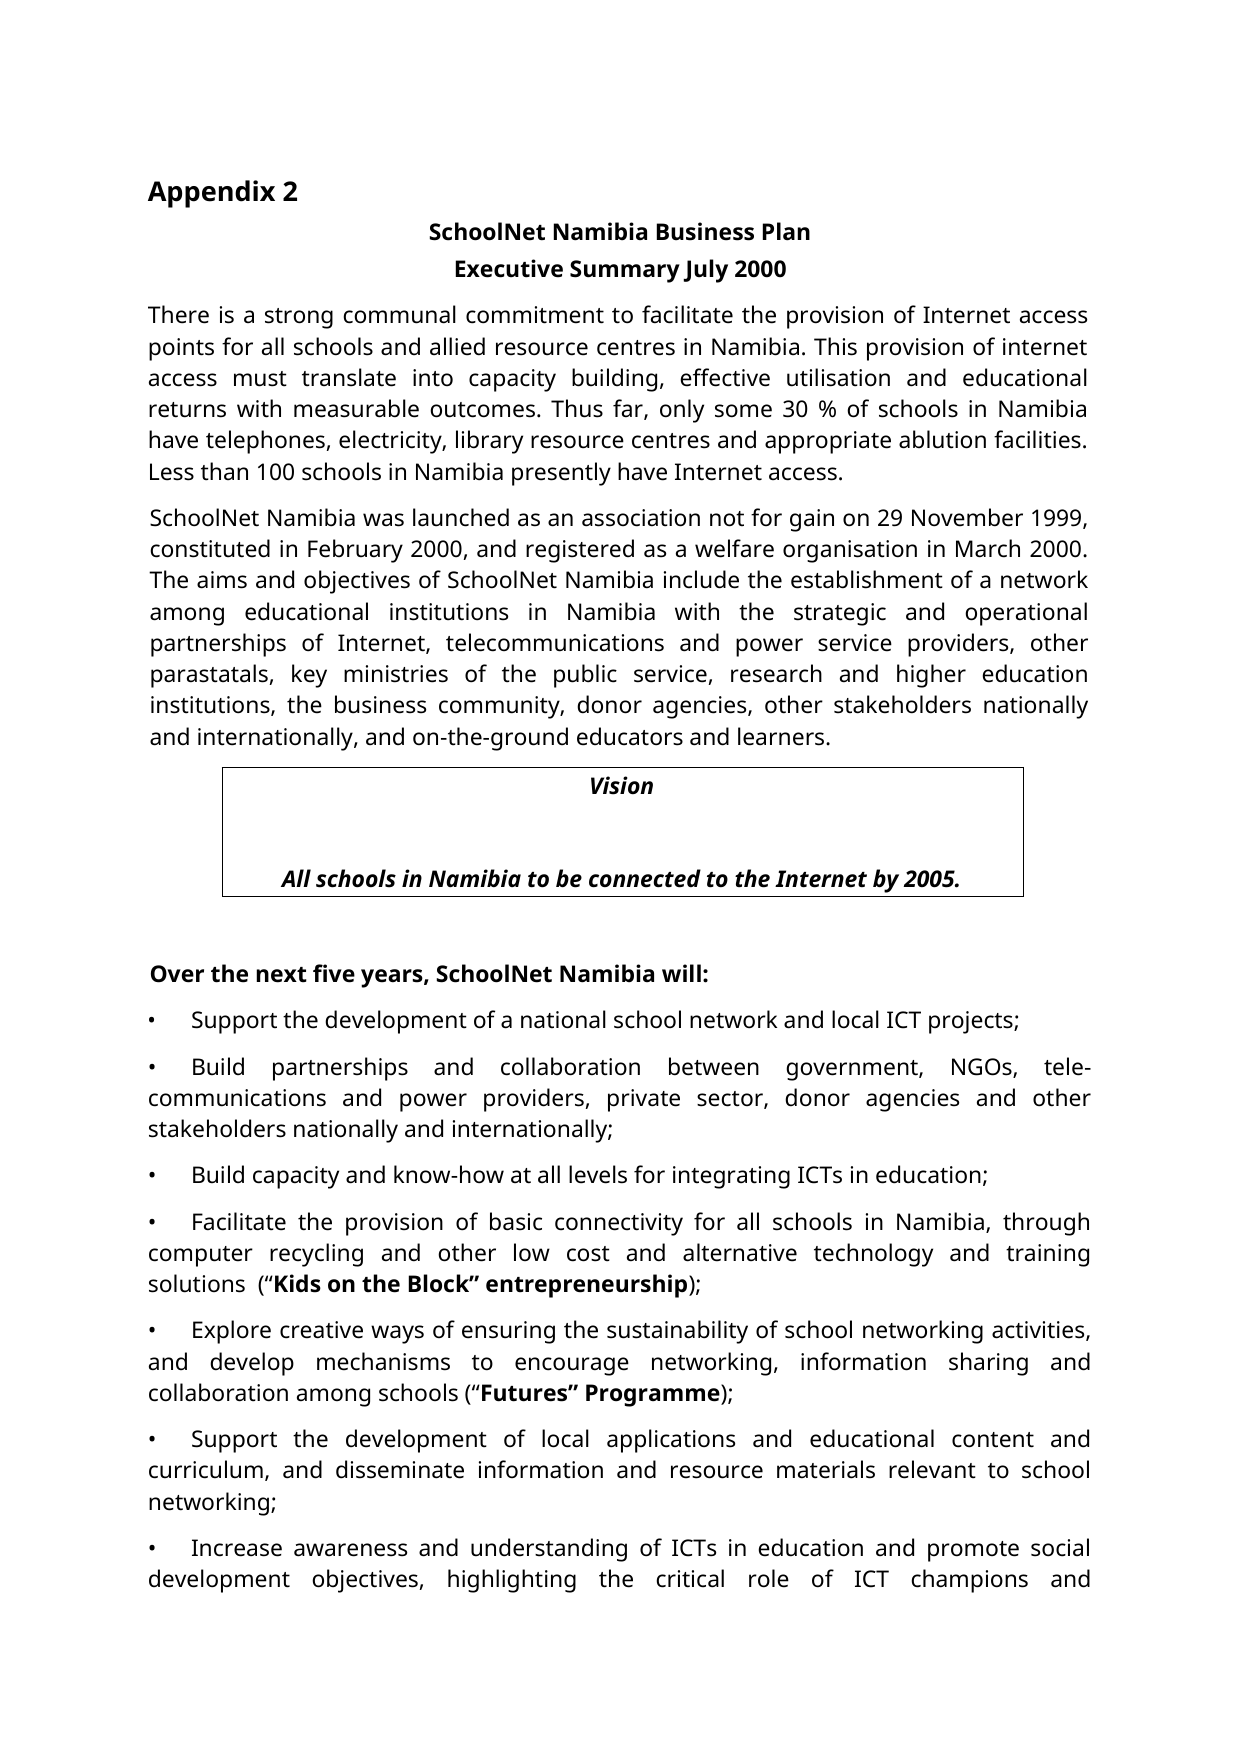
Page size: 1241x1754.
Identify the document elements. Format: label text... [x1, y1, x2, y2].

text Executive Summary July 2000 [116, 253, 1124, 284]
text SchoolNet Namibia was launched as an association not for gain on 29 November 1999, constituted in February 2000, and registered as a welfare organisation in March 2000. The aims and objectives of SchoolNet Namibia include the establishment of a network among educational institutions in Namibia with the strategic and operational partnerships of Internet, telecommunications and power service providers, other parastatals, key ministries of the public service, research and higher education institutions, the business community, donor agencies, other stakeholders nationally and internationally, and on-the-ground educators and learners. [149, 502, 1089, 752]
title SchoolNet Namibia Business Plan [148, 216, 1092, 247]
text All schools in Namibia to be connected to the Internet by 2005. [223, 859, 1023, 896]
text Vision [223, 768, 1023, 801]
text • Explore creative ways of ensuring the sustainability of school networking activities, and develop mechanisms to encourage networking, information sharing and collaboration among schools (“Futures” Programme); [148, 1314, 1092, 1408]
text • Build partnerships and collaboration between government, NGOs, tele-communications and power providers, private sector, donor agencies and other stakeholders nationally and internationally; [148, 1051, 1092, 1144]
text Over the next five years, SchoolNet Namibia will: [149, 958, 1124, 989]
text • Facilitate the provision of basic connectivity for all schools in Namibia, through computer recycling and other low cost and alternative technology and training solutions (“Kids on the Block” entrepreneurship); [148, 1206, 1092, 1299]
text • Build capacity and know-how at all levels for integrating ICTs in education; [148, 1159, 1092, 1191]
subtitle Appendix 2 [148, 173, 1092, 209]
text • Support the development of a national school network and local ICT projects; [147, 1004, 1124, 1036]
text There is a strong communal commitment to facilitate the provision of Internet access points for all schools and allied resource centres in Namibia. This provision of internet access must translate into capacity building, effective utilisation and educational returns with measurable outcomes. Thus far, only some 30 % of schools in Namibia have telephones, electricity, library resource centres and appropriate ablution facilities. Less than 100 schools in Namibia presently have Internet access. [148, 299, 1089, 487]
text • Support the development of local applications and educational content and curriculum, and disseminate information and resource materials relevant to school networking; [148, 1423, 1092, 1517]
text • Increase awareness and understanding of ICTs in education and promote social development objectives, highlighting the critical role of ICT champions and [148, 1532, 1092, 1594]
